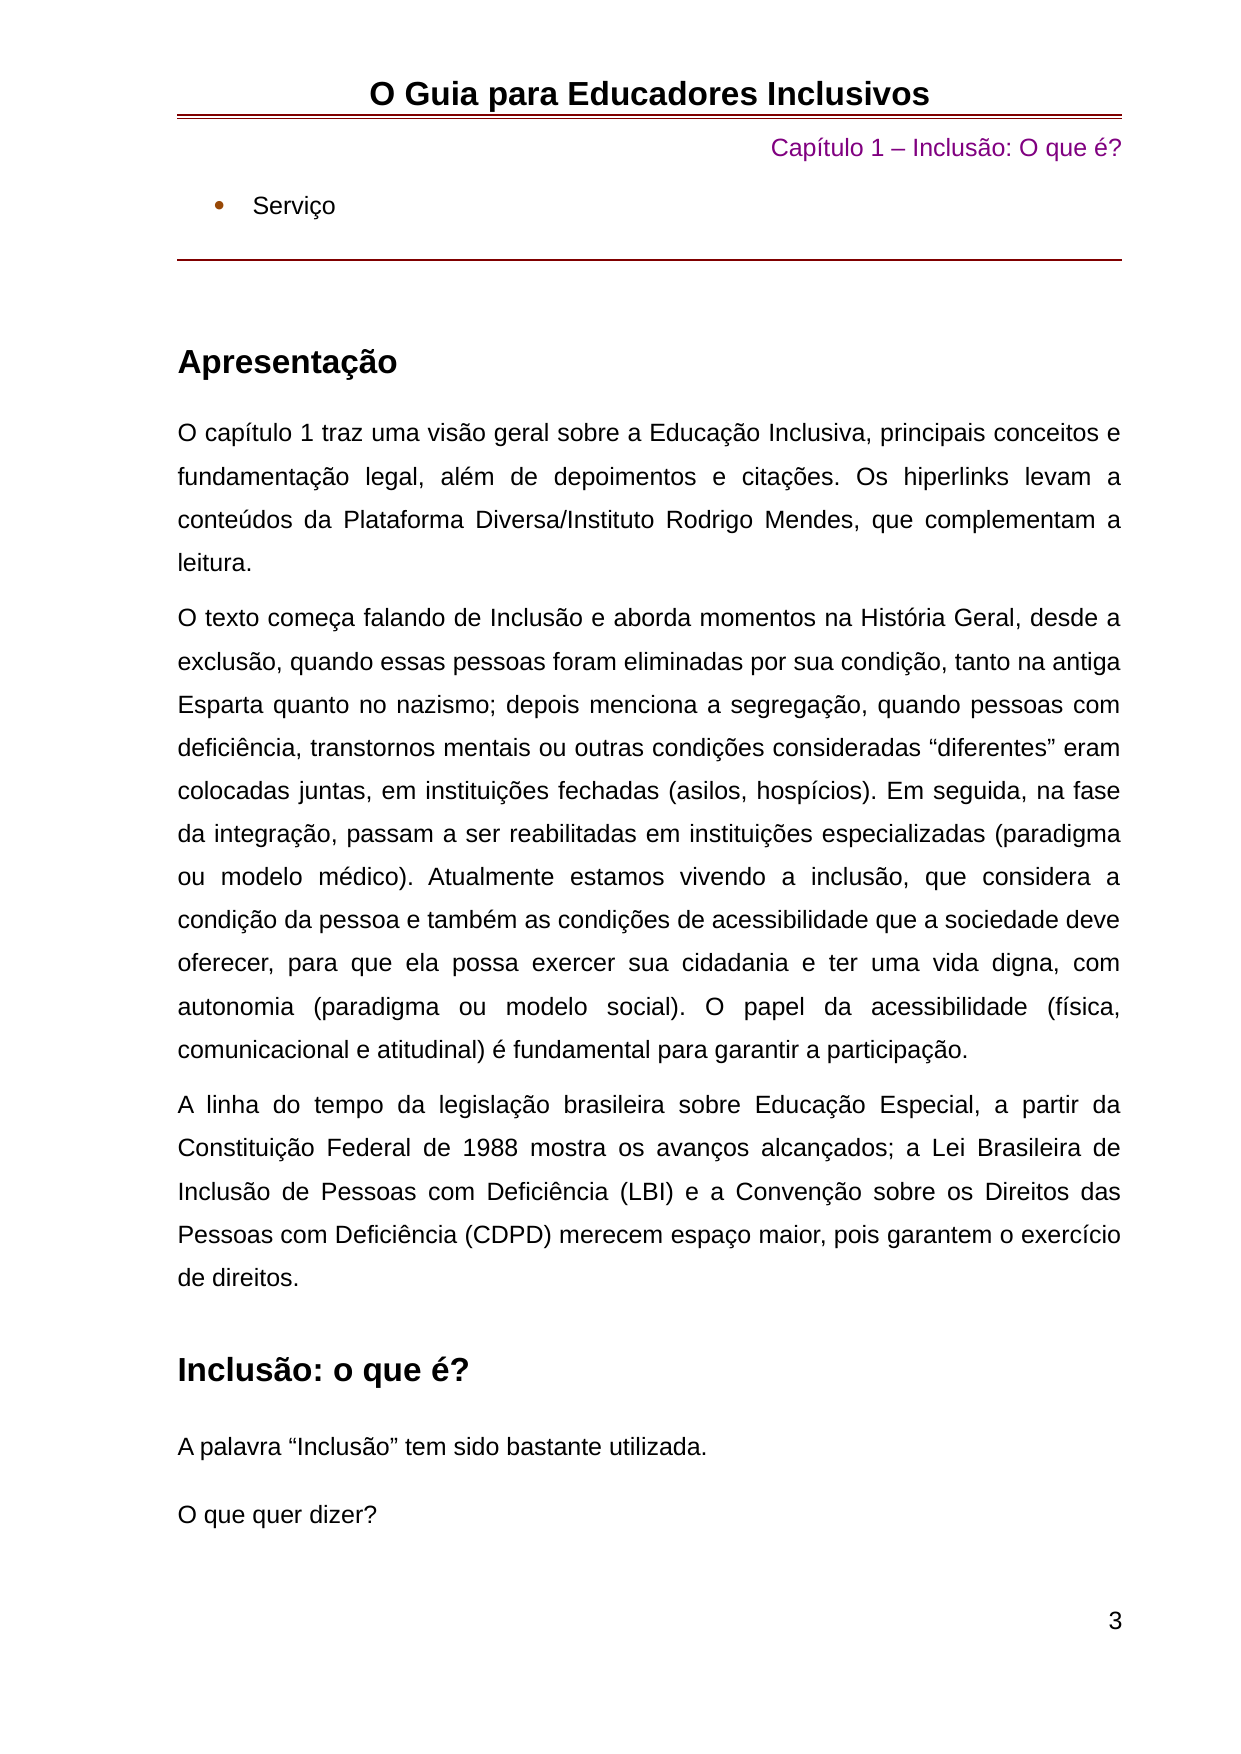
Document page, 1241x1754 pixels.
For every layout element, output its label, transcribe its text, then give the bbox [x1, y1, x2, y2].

list Serviço [215, 191, 1122, 220]
text O capítulo 1 traz uma visão geral sobre a Educação Inclusiva, principais conceitos e fundamentação legal, além de depoimentos e citações. Os hiperlinks levam a conteúdos da Plataforma Diversa/Instituto Rodrigo Mendes, que complementam a leitura. [177, 418, 1122, 577]
text O que quer dizer? [177, 1500, 1122, 1529]
text Apresentação [177, 342, 1122, 381]
text A linha do tempo da legislação brasileira sobre Educação Especial, a partir da Constituição Federal de 1988 mostra os avanços alcançados; a Lei Brasileira de Inclusão de Pessoas com Deficiência (LBI) e a Convenção sobre os Direitos das Pessoas com Deficiência (CDPD) merecem espaço maior, pois garantem o exercício de direitos. [177, 1090, 1122, 1292]
text A palavra “Inclusão” tem sido bastante utilizada. [177, 1432, 1122, 1461]
text Inclusão: o que é? [177, 1350, 1122, 1388]
text O texto começa falando de Inclusão e aborda momentos na História Geral, desde a exclusão, quando essas pessoas foram eliminadas por sua condição, tanto na antiga Esparta quanto no nazismo; depois menciona a segregação, quando pessoas com deficiência, transtornos mentais ou outras condições consideradas “diferentes” eram colocadas juntas, em instituições fechadas (asilos, hospícios). Em seguida, na fase da integração, passam a ser reabilitadas em instituições especializadas (paradigma ou modelo médico). Atualmente estamos vivendo a inclusão, que considera a condição da pessoa e também as condições de acessibilidade que a sociedade deve oferecer, para que ela possa exercer sua cidadania e ter uma vida digna, com autonomia (paradigma ou modelo social). O papel da acessibilidade (física, comunicacional e atitudinal) é fundamental para garantir a participação. [177, 603, 1122, 1063]
